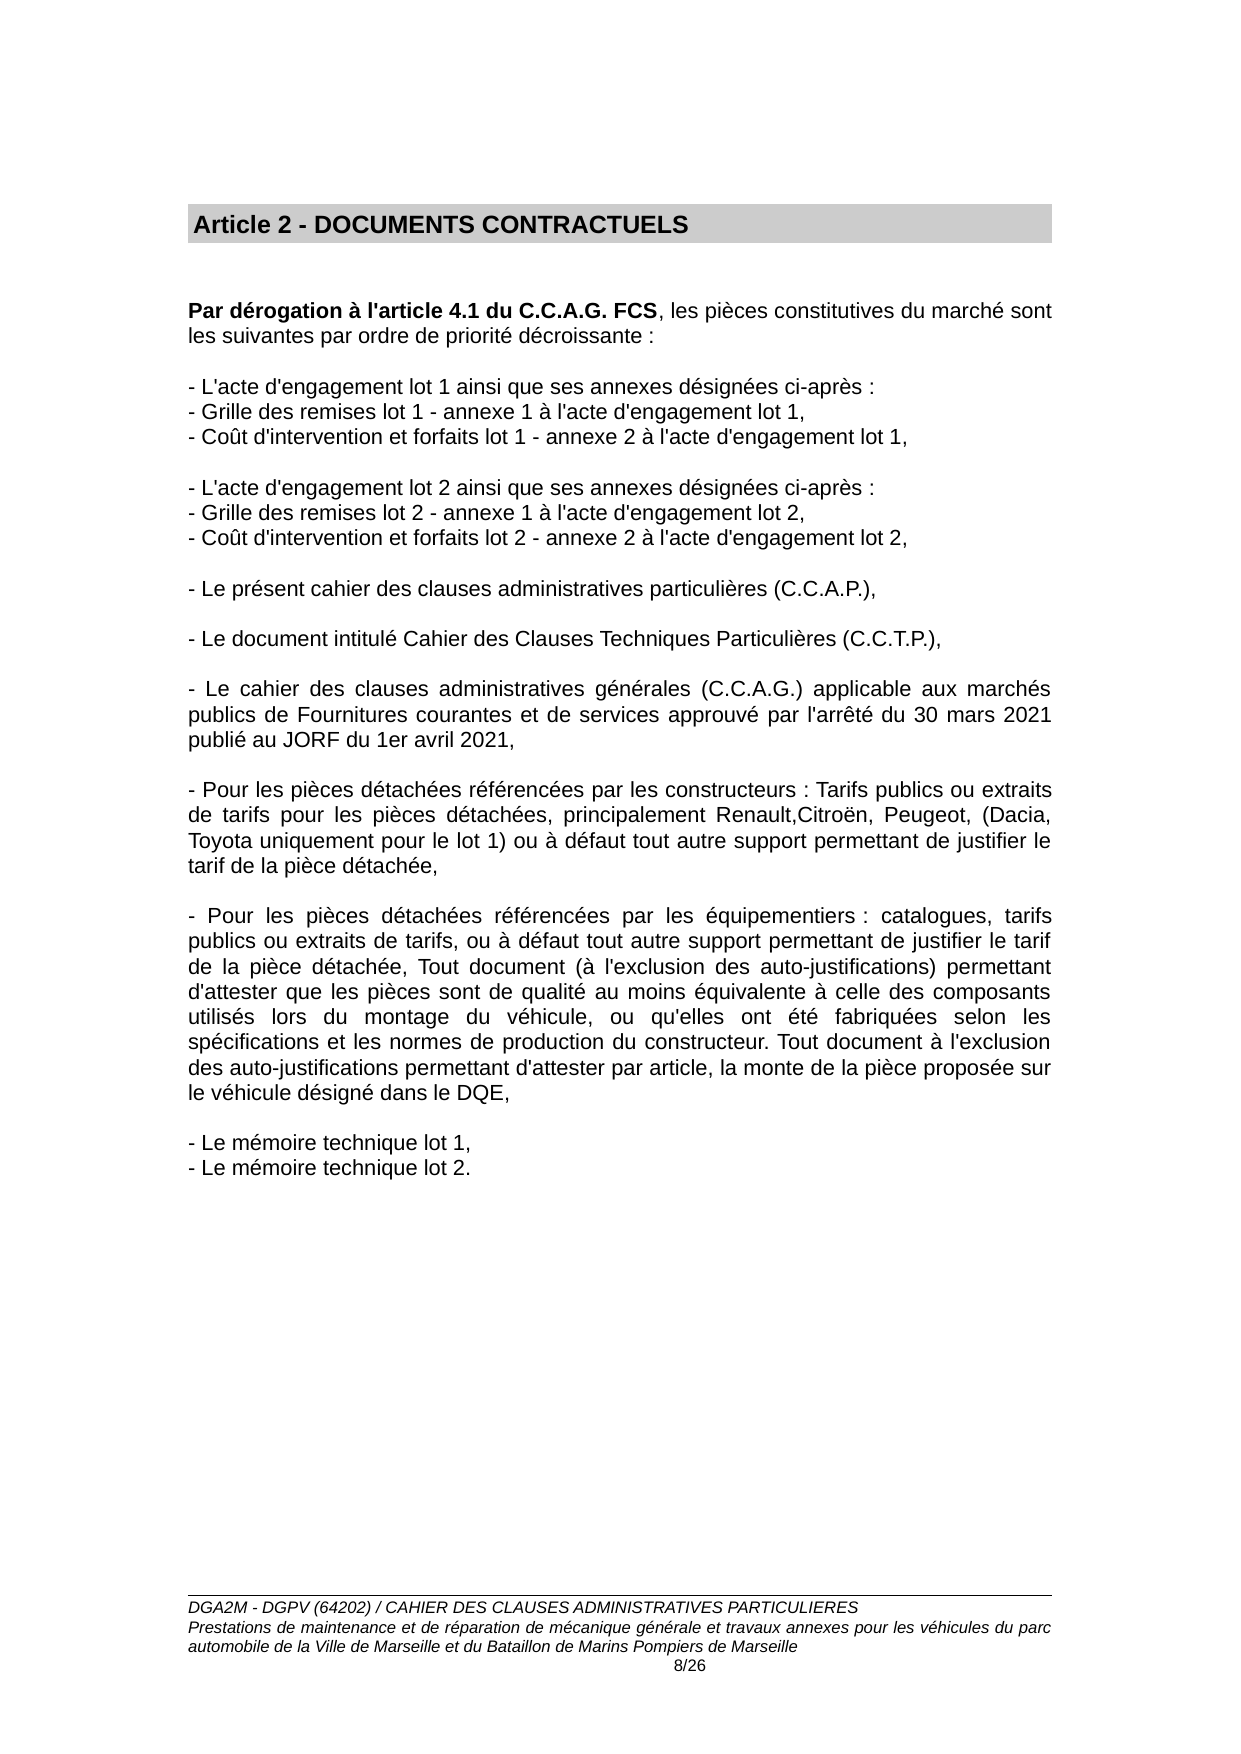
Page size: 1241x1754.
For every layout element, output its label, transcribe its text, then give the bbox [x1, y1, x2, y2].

text - Le mémoire technique lot 2. [188, 1155, 1052, 1181]
text - Grille des remises lot 1 - annexe 1 à l'acte d'engagement lot 1, [188, 399, 1052, 424]
text - Pour les pièces détachées référencées par les constructeurs : Tarifs publics ou extraits de tarifs pour les pièces détachées, principalement Renault,Citroën, Peugeot, (Dacia, Toyota uniquement pour le lot 1) ou à défaut tout autre support permettant de justifier le tarif de la pièce détachée, [188, 777, 1052, 878]
text - Le mémoire technique lot 1, [188, 1130, 1052, 1155]
text - L'acte d'engagement lot 2 ainsi que ses annexes désignées ci-après : [188, 475, 1052, 500]
text - Le présent cahier des clauses administratives particulières (C.C.A.P.), [188, 576, 1052, 601]
text - Le document intitulé Cahier des Clauses Techniques Particulières (C.C.T.P.), [188, 626, 1052, 651]
text - L'acte d'engagement lot 1 ainsi que ses annexes désignées ci-après : [188, 374, 1052, 399]
text - Coût d'intervention et forfaits lot 2 - annexe 2 à l'acte d'engagement lot 2, [188, 525, 1052, 550]
subtitle DOCUMENTS CONTRACTUELS [190, 207, 1050, 241]
text - Grille des remises lot 2 - annexe 1 à l'acte d'engagement lot 2, [188, 500, 1052, 525]
text - Coût d'intervention et forfaits lot 1 - annexe 2 à l'acte d'engagement lot 1, [188, 424, 1052, 449]
text Par dérogation à l'article 4.1 du C.C.A.G. FCS, les pièces constitutives du marché sont les suivantes par ordre de priorité décroissante : [188, 298, 1052, 349]
text - Pour les pièces détachées référencées par les équipementiers : catalogues, tarifs publics ou extraits de tarifs, ou à défaut tout autre support permettant de justifier le tarif de la pièce détachée, Tout document (à l'exclusion des auto-justifications) permettant d'attester que les pièces sont de qualité au moins équivalente à celle des composants utilisés lors du montage du véhicule, ou qu'elles ont été fabriquées selon les spécifications et les normes de production du constructeur. Tout document à l'exclusion des auto-justifications permettant d'attester par article, la monte de la pièce proposée sur le véhicule désigné dans le DQE, [188, 903, 1052, 1105]
text - Le cahier des clauses administratives générales (C.C.A.G.) applicable aux marchés publics de Fournitures courantes et de services approuvé par l'arrêté du 30 mars 2021 publié au JORF du 1er avril 2021, [188, 676, 1052, 752]
